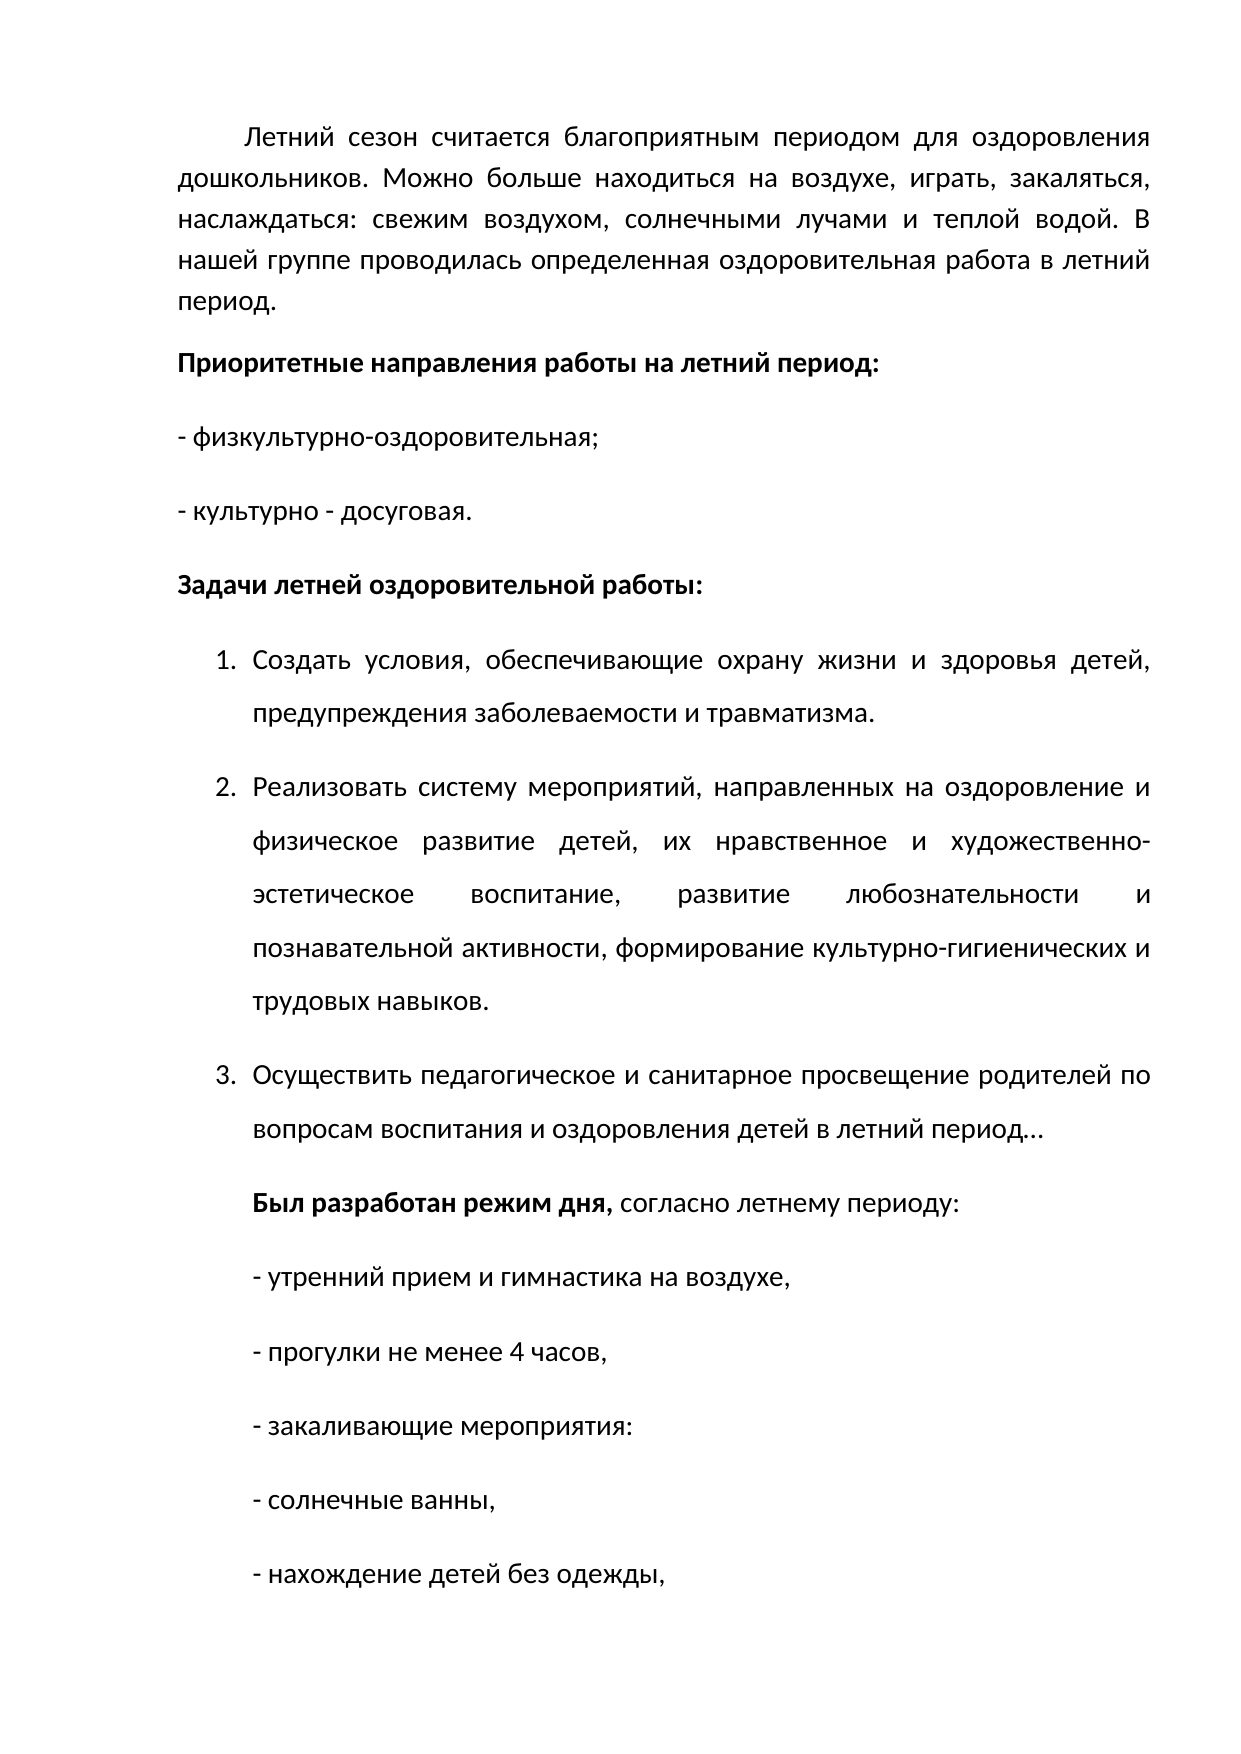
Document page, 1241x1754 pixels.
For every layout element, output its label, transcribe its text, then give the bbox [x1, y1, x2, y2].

list - нахождение детей без одежды, [252, 1556, 1152, 1591]
list - прогулки не менее 4 часов, [252, 1333, 1152, 1368]
list - солнечные ванны, [252, 1481, 1152, 1517]
text Летний сезон считается благоприятным периодом для оздоровления дошкольников. Можно больше находиться на воздухе, играть, закаляться, наслаждаться: свежим воздухом, солнечными лучами и теплой водой. В нашей группе проводилась определенная оздоровительная работа в летний период. [177, 118, 1152, 317]
list Создать условия, обеспечивающие охрану жизни и здоровья детей, предупреждения заболеваемости и травматизма. [215, 641, 1152, 730]
text - физкультурно-оздоровительная; [177, 418, 1152, 453]
list Реализовать систему мероприятий, направленных на оздоровление и физическое развитие детей, их нравственное и художественно- эстетическое воспитание, развитие любознательности и познавательной активности, формирование культурно-гигиенических и трудовых навыков. [215, 768, 1152, 1018]
list - утренний прием и гимнастика на воздухе, [252, 1258, 1152, 1294]
text Задачи летней оздоровительной работы: [177, 566, 1152, 602]
list - закаливающие мероприятия: [252, 1407, 1152, 1443]
text - культурно - досуговая. [177, 492, 1152, 528]
text Приоритетные направления работы на летний период: [177, 344, 1152, 379]
list Был разработан режим дня, согласно летнему периоду: [252, 1184, 1152, 1220]
list Осуществить педагогическое и санитарное просвещение родителей по вопросам воспитания и оздоровления детей в летний период… [215, 1056, 1152, 1146]
